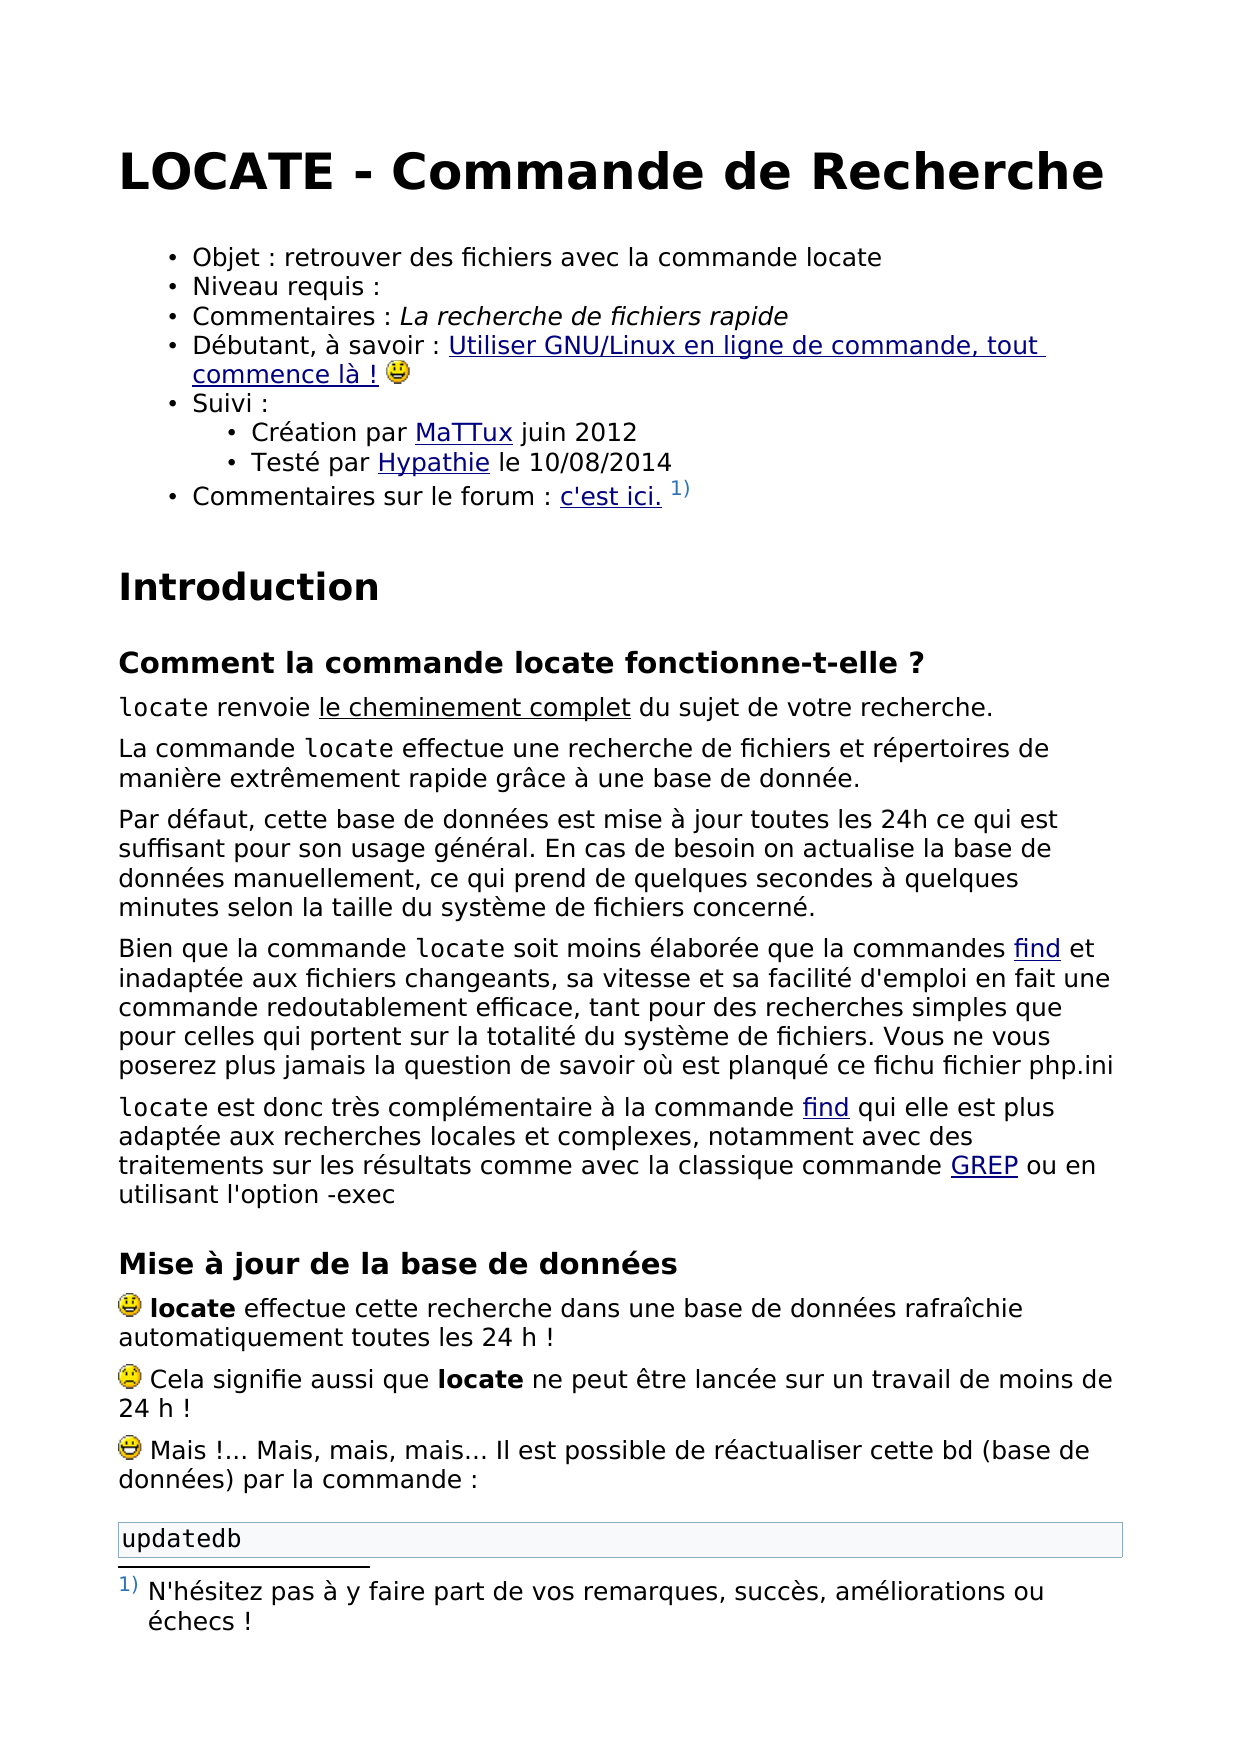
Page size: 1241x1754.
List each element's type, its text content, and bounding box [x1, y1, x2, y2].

subtitle LOCATE - Commande de Recherche [118, 143, 1122, 201]
list Objet : retrouver des fichiers avec la commande locate [177, 243, 1122, 272]
text La commande locate effectue une recherche de fichiers et répertoires de manière extrêmement rapide grâce à une base de donnée. [118, 735, 1122, 793]
picture [118, 1364, 142, 1389]
picture [118, 1293, 142, 1317]
text Par défaut, cette base de données est mise à jour toutes les 24h ce qui est suffisant pour son usage général. En cas de besoin on actualise la base de données manuellement, ce qui prend de quelques secondes à quelques minutes selon la taille du système de fichiers concerné. [118, 806, 1122, 922]
list Testé par Hypathie le 10/08/2014 [236, 448, 1122, 477]
picture [386, 360, 410, 384]
list N'hésitez pas à y faire part de vos remarques, succès, améliorations ou échecs ! [118, 1573, 1122, 1636]
subtitle Mise à jour de la base de données [118, 1247, 1122, 1281]
list Commentaires : La recherche de fichiers rapide [177, 302, 1122, 331]
text Cela signifie aussi que locate ne peut être lancée sur un travail de moins de 24 h ! [118, 1365, 1122, 1423]
picture [118, 1435, 142, 1460]
list Débutant, à savoir : Utiliser GNU/Linux en ligne de commande, tout commence là ! [177, 331, 1122, 389]
subtitle Comment la commande locate fonctionne-t-elle ? [118, 647, 1122, 681]
text Mais !... Mais, mais, mais... Il est possible de réactualiser cette bd (base de données) par la commande : [118, 1436, 1122, 1494]
list Niveau requis : [177, 272, 1122, 302]
text locate effectue cette recherche dans une base de données rafraîchie automatiquement toutes les 24 h ! [118, 1294, 1122, 1352]
text locate est donc très complémentaire à la commande find qui elle est plus adaptée aux recherches locales et complexes, notamment avec des traitements sur les résultats comme avec la classique commande GREP ou en utilisant l'option -exec [118, 1093, 1122, 1210]
table_header updatedb [119, 1523, 1122, 1557]
list Suivi : [177, 389, 1122, 418]
text locate renvoie le cheminement complet du sujet de votre recherche. [118, 693, 1122, 722]
list Commentaires sur le forum : c'est ici. [177, 477, 1122, 511]
text Bien que la commande locate soit moins élaborée que la commandes find et inadaptée aux fichiers changeants, sa vitesse et sa facilité d'emploi en fait une commande redoutablement efficace, tant pour des recherches simples que pour celles qui portent sur la totalité du système de fichiers. Vous ne vous poserez plus jamais la question de savoir où est planqué ce fichu fichier php.ini [118, 935, 1122, 1081]
list Création par MaTTux juin 2012 [236, 418, 1122, 448]
subtitle Introduction [118, 565, 1122, 609]
